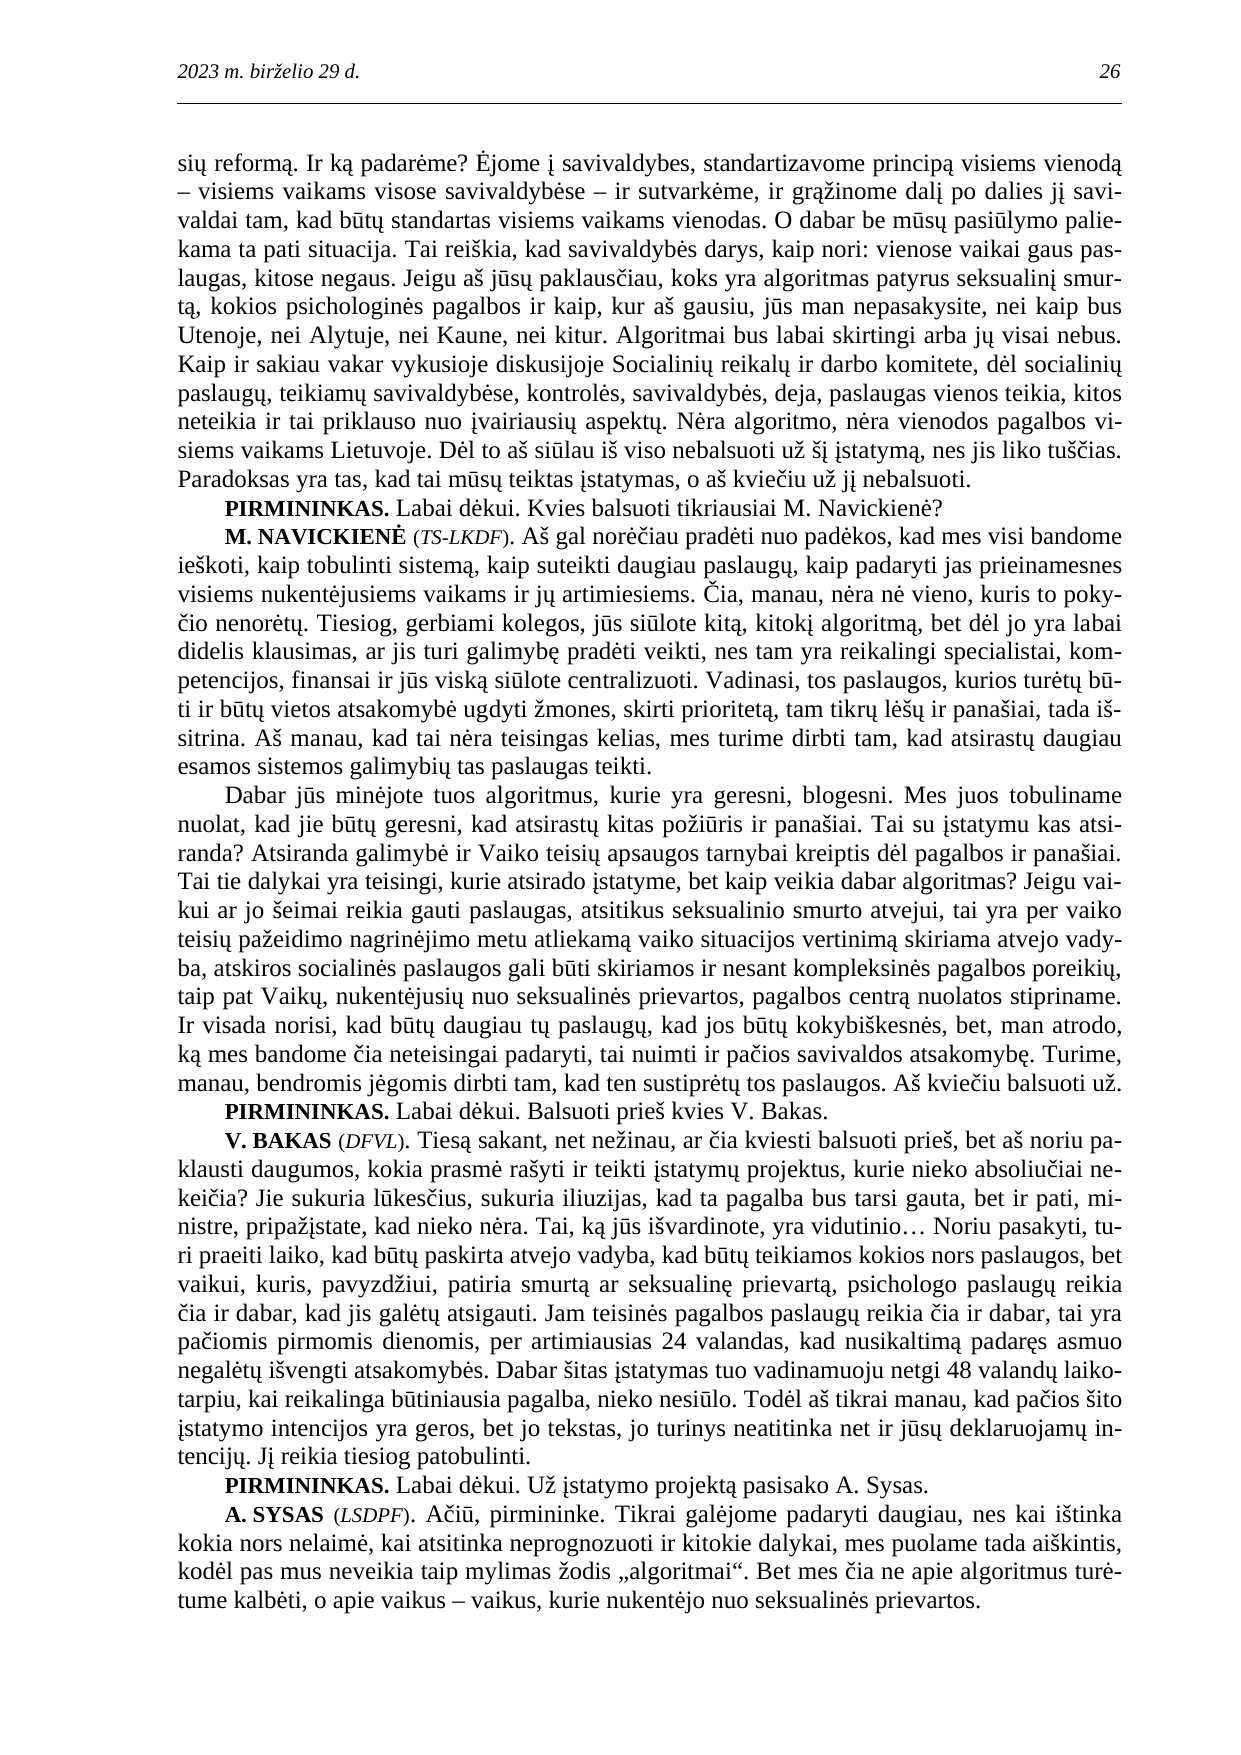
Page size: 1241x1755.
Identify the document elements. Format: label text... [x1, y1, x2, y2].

text A. SYSAS (LSDPF). Ačiū, pir­mi­nin­ke. Tik­rai ga­lė­jo­me pa­da­ry­ti dau­giau, nes kai iš­tin­ka ko­kia nors ne­lai­mė, kai at­si­tin­ka ne­prog­no­zuo­ti ir ki­to­kie da­ly­kai, mes puo­la­me ta­da aiš­kin­tis, ko­dėl pas mus ne­vei­kia taip my­li­mas žo­dis „al­go­rit­mai“. Bet mes čia ne apie al­go­rit­mus tu­rė­tu­me kal­bė­ti, o apie vai­kus – vai­kus, ku­rie nu­ken­tė­jo nuo sek­su­a­li­nės prie­var­tos. [177, 1499, 1122, 1614]
text V. BAKAS (DFVL). Tie­są sa­kant, net ne­ži­nau, ar čia kvies­ti bal­suo­ti prieš, bet aš no­riu pa­klaus­ti dau­gu­mos, ko­kia pras­mė ra­šy­ti ir teik­ti įsta­ty­mų pro­jek­tus, ku­rie nie­ko ab­so­liu­čiai ne­kei­čia? Jie su­ku­ria lū­kes­čius, su­ku­ria iliu­zi­jas, kad ta pa­gal­ba bus tar­si gau­ta, bet ir pa­ti, mi­nist­re, pri­pa­žįs­ta­te, kad nie­ko nė­ra. Tai, ką jūs iš­var­di­no­te, yra vi­du­ti­nio… No­riu pa­sa­ky­ti, tu­ri pra­ei­ti lai­ko, kad bū­tų pa­skir­ta at­ve­jo va­dy­ba, kad bū­tų tei­kia­mos ko­kios nors pa­slau­gos, bet vai­kui, ku­ris, pa­vyz­džiui, pa­ti­ria smur­tą ar sek­su­a­li­nę prie­var­tą, psi­cho­lo­go pa­slau­gų rei­kia čia ir da­bar, kad jis ga­lė­tų at­si­gau­ti. Jam tei­si­nės pa­gal­bos pa­slau­gų rei­kia čia ir da­bar, tai yra pa­čio­mis pir­mo­mis die­no­mis, per ar­ti­miau­sias 24 va­lan­das, kad nu­si­kal­ti­mą pa­da­ręs as­muo ne­ga­lė­tų iš­veng­ti at­sa­ko­my­bės. Da­bar ši­tas įsta­ty­mas tuo va­di­na­muo­ju net­gi 48 va­lan­dų lai­ko­tar­piu, kai rei­ka­lin­ga bū­ti­niau­sia pa­gal­ba, nie­ko ne­siū­lo. To­dėl aš tik­rai ma­nau, kad pa­čios ši­to įsta­ty­mo in­ten­ci­jos yra ge­ros, bet jo teks­tas, jo tu­ri­nys ne­ati­tin­ka net ir jū­sų de­kla­ruo­ja­mų in­ten­ci­jų. Jį rei­kia tie­siog pa­to­bu­lin­ti. [177, 1125, 1122, 1470]
text M. NAVICKIENĖ (TS-LKDF). Aš gal no­rė­čiau pra­dė­ti nuo pa­dė­kos, kad mes vi­si ban­do­me ieš­ko­ti, kaip to­bu­lin­ti sis­te­mą, kaip su­teik­ti dau­giau pa­slau­gų, kaip pa­da­ry­ti jas pri­ei­na­mes­nes vi­siems nu­ken­tė­ju­siems vai­kams ir jų ar­ti­mie­siems. Čia, ma­nau, nė­ra nė vie­no, ku­ris to po­ky­čio ne­no­rė­tų. Tie­siog, ger­bia­mi ko­le­gos, jūs siū­lo­te ki­tą, ki­to­kį al­go­rit­mą, bet dėl jo yra la­bai di­de­lis klau­si­mas, ar jis tu­ri ga­li­my­bę pra­dė­ti veik­ti, nes tam yra rei­ka­lin­gi spe­cia­lis­tai, kom­pe­ten­ci­jos, fi­nan­sai ir jūs vis­ką siū­lo­te cen­tra­li­zuo­ti. Va­di­na­si, tos pa­slau­gos, ku­rios tu­rė­tų bū­ti ir bū­tų vie­tos at­sa­ko­my­bė ug­dy­ti žmo­nes, skir­ti pri­ori­te­tą, tam tik­rų lė­šų ir pa­na­šiai, ta­da iš­si­tri­na. Aš ma­nau, kad tai nė­ra tei­sin­gas ke­lias, mes tu­ri­me dirb­ti tam, kad at­si­ras­tų dau­giau esa­mos sis­te­mos ga­li­my­bių tas pa­slau­gas teik­ti. [177, 521, 1122, 780]
text PIRMININKAS. La­bai dė­kui. Kvies bal­suo­ti tik­riau­siai M. Na­vic­kie­nė? [177, 493, 1122, 521]
text sių re­for­mą. Ir ką pa­da­rė­me? Ėjo­me į sa­vi­val­dy­bes, stan­dar­ti­za­vo­me prin­ci­pą vi­siems vie­no­dą – vi­siems vai­kams vi­so­se sa­vi­val­dy­bė­se – ir su­tvar­kė­me, ir grą­ži­no­me da­lį po da­lies jį sa­vi­val­dai tam, kad bū­tų stan­dar­tas vi­siems vai­kams vie­no­das. O da­bar be mū­sų pa­siū­ly­mo pa­lie­ka­ma ta pa­ti si­tu­a­ci­ja. Tai reiš­kia, kad sa­vi­val­dy­bės da­rys, kaip no­ri: vie­no­se vai­kai gaus pa­s­lau­gas, ki­to­se ne­gaus. Jei­gu aš jū­sų pa­klaus­čiau, koks yra al­go­rit­mas pa­ty­rus sek­su­a­li­nį smur­tą, ko­kios psi­cho­lo­gi­nės pa­gal­bos ir kaip, kur aš gau­siu, jūs man ne­pa­sa­ky­si­te, nei kaip bus Ute­no­je, nei Aly­tu­je, nei Kau­ne, nei ki­tur. Al­go­rit­mai bus la­bai skir­tin­gi ar­ba jų vi­sai ne­bus. Kaip ir sa­kiau va­kar vy­ku­sio­je dis­ku­si­jo­je So­cia­li­nių rei­ka­lų ir dar­bo ko­mi­te­te, dėl so­cia­li­nių pa­slau­gų, tei­kia­mų sa­vi­val­dy­bė­se, kon­tro­lės, sa­vi­val­dy­bės, de­ja, pa­slau­gas vie­nos tei­kia, ki­tos ne­tei­kia ir tai pri­klau­so nuo įvai­riau­sių as­pek­tų. Nė­ra al­go­rit­mo, nė­ra vie­no­dos pa­gal­bos vi­siems vai­kams Lie­tu­vo­je. Dėl to aš siū­lau iš vi­so ne­bal­suo­ti už šį įsta­ty­mą, nes jis li­ko tuš­čias. Pa­ra­dok­sas yra tas, kad tai mū­sų teik­tas įsta­ty­mas, o aš kvie­čiu už jį ne­bal­suo­ti. [177, 148, 1122, 493]
text PIRMININKAS. La­bai dė­kui. Bal­suo­ti prieš kvies V. Ba­kas. [177, 1096, 1122, 1125]
text Da­bar jūs mi­nė­jo­te tuos al­go­rit­mus, ku­rie yra ge­res­ni, blo­ges­ni. Mes juos to­bu­li­na­me nuo­lat, kad jie bū­tų ge­res­ni, kad at­si­ras­tų ki­tas po­žiū­ris ir pa­na­šiai. Tai su įsta­ty­mu kas at­si­ran­da? At­si­ran­da ga­li­my­bė ir Vai­ko tei­sių ap­sau­gos tar­ny­bai kreip­tis dėl pa­gal­bos ir pa­na­šiai. Tai tie da­ly­kai yra tei­sin­gi, ku­rie at­si­ra­do įsta­ty­me, bet kaip vei­kia da­bar al­go­rit­mas? Jei­gu vai­kui ar jo šei­mai rei­kia gau­ti pa­slau­gas, at­si­ti­kus sek­su­a­li­nio smur­to at­ve­jui, tai yra per vai­ko tei­sių pa­žei­di­mo nag­ri­nė­ji­mo me­tu at­lie­ka­mą vai­ko si­tu­a­ci­jos ver­ti­ni­mą ski­ria­ma at­ve­jo va­dy­ba, at­ski­ros so­cia­li­nės pa­slau­gos ga­li bū­ti ski­ria­mos ir ne­sant kom­plek­si­nės pa­gal­bos po­rei­kių, taip pat Vai­kų, nu­ken­tė­ju­sių nuo sek­su­a­li­nės prie­var­tos, pa­gal­bos cen­trą nuo­la­tos stip­ri­na­me. Ir vi­sa­da no­ri­si, kad bū­tų dau­giau tų pa­slau­gų, kad jos bū­tų ko­ky­biš­kes­nės, bet, man at­ro­do, ką mes ban­do­me čia ne­tei­sin­gai pa­da­ry­ti, tai nuim­ti ir pa­čios sa­vi­val­dos at­sa­ko­my­bę. Tu­ri­me, ma­nau, ben­dro­mis jė­go­mis dirb­ti tam, kad ten su­stip­rė­tų tos pa­slau­gos. Aš kvie­čiu bal­suo­ti už. [177, 780, 1122, 1096]
text PIRMININKAS. La­bai dė­kui. Už įsta­ty­mo pro­jek­tą pa­si­sa­ko A. Sy­sas. [177, 1470, 1122, 1499]
